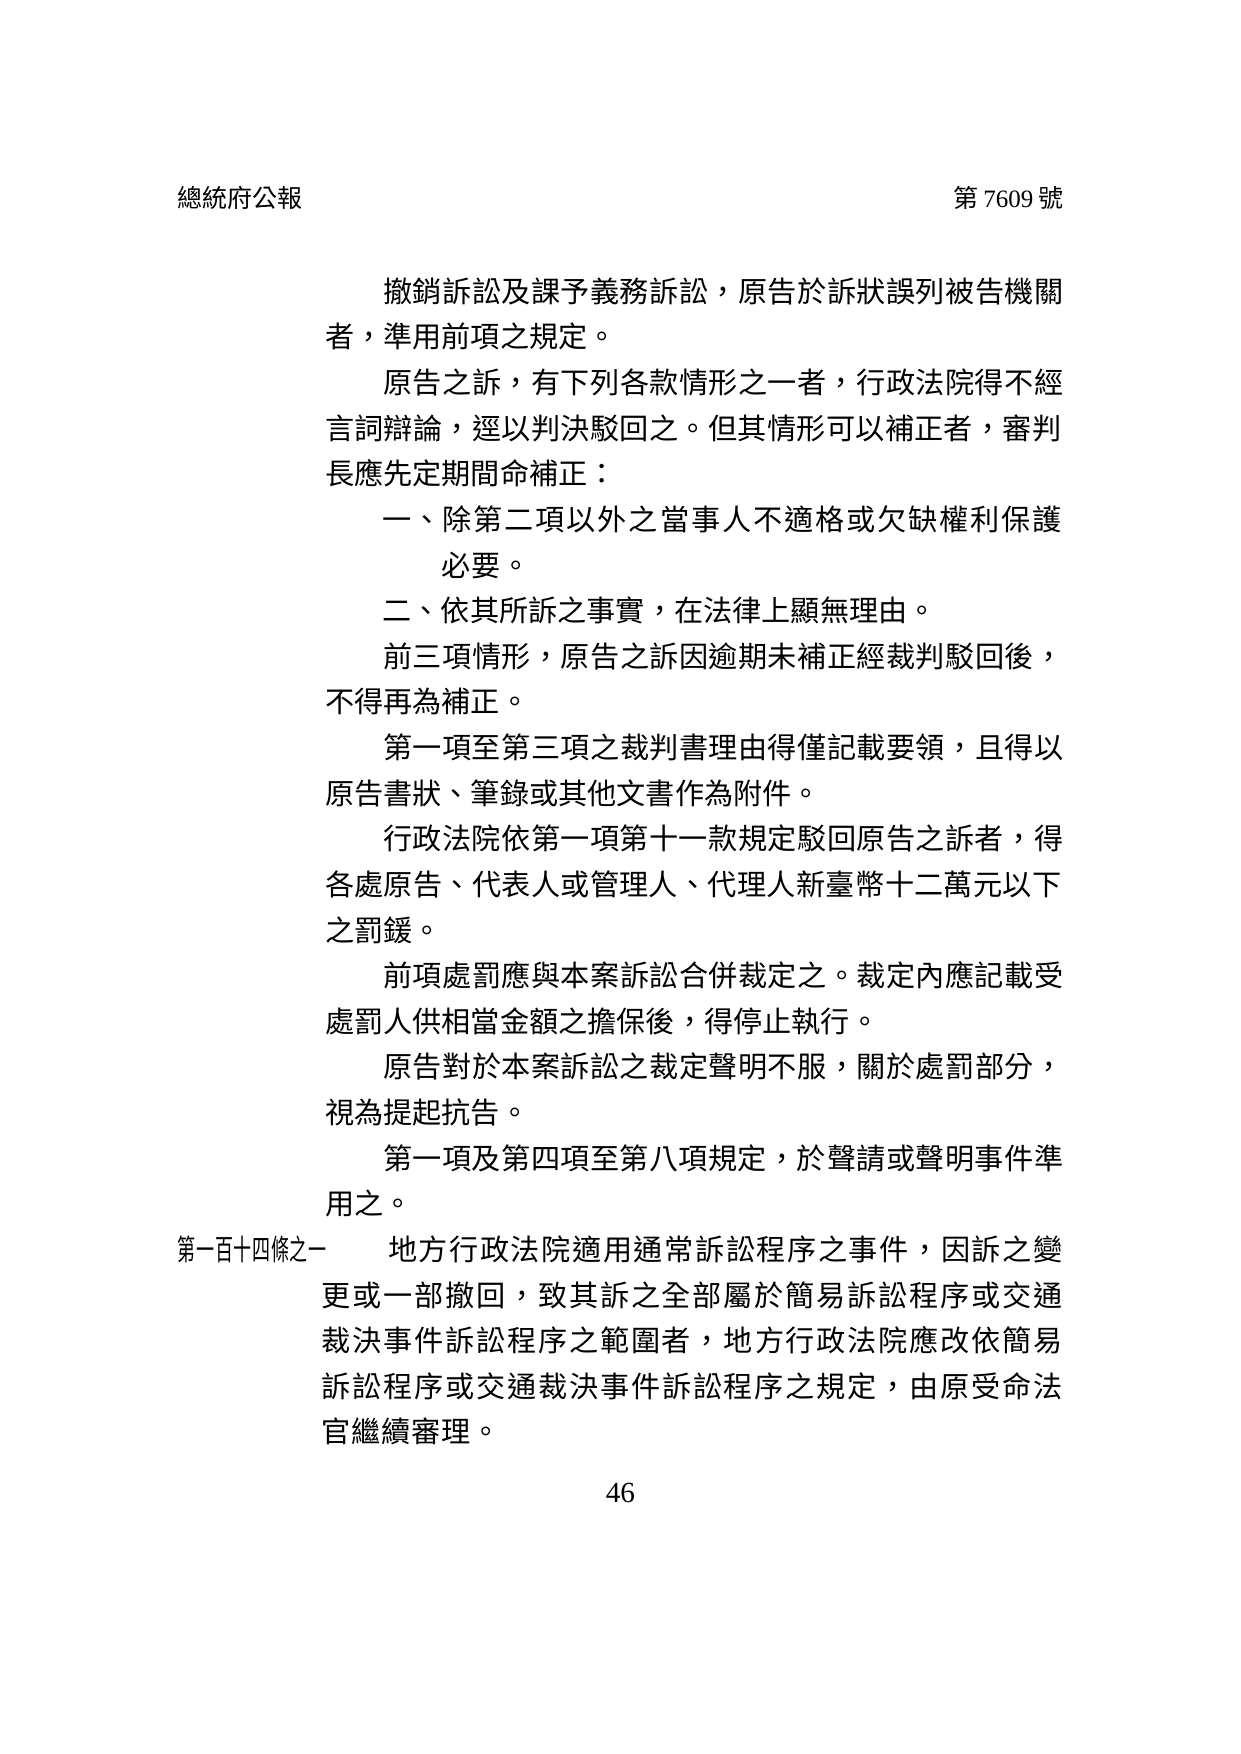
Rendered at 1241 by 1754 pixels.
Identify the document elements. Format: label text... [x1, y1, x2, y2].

text 第一項至第三項之裁判書理由得僅記載要領，且得以原告書狀、筆錄或其他文書作為附件。 [325, 722, 1063, 813]
text 前三項情形，原告之訴因逾期未補正經裁判駁回後，不得再為補正。 [325, 631, 1063, 722]
text 原告之訴，有下列各款情形之一者，行政法院得不經言詞辯論，逕以判決駁回之。但其情形可以補正者，審判長應先定期間命補正： [325, 357, 1063, 494]
text 前項處罰應與本案訴訟合併裁定之。裁定內應記載受處罰人供相當金額之擔保後，得停止執行。 [325, 950, 1063, 1041]
text 二、依其所訴之事實，在法律上顯無理由。 [382, 585, 1063, 631]
text 行政法院依第一項第十一款規定駁回原告之訴者，得各處原告、代表人或管理人、代理人新臺幣十二萬元以下之罰鍰。 [325, 813, 1063, 950]
text 第一項及第四項至第八項規定，於聲請或聲明事件準用之。 [325, 1133, 1063, 1224]
text 原告對於本案訴訟之裁定聲明不服，關於處罰部分，視為提起抗告。 [325, 1041, 1063, 1133]
text 一、除第二項以外之當事人不適格或欠缺權利保護必要。 [382, 494, 1063, 585]
text 第一百十四條之一 地方行政法院適用通常訴訟程序之事件，因訴之變更或一部撤回，致其訴之全部屬於簡易訴訟程序或交通裁決事件訴訟程序之範圍者，地方行政法院應改依簡易訴訟程序或交通裁決事件訴訟程序之規定，由原受命法官繼續審理。 [177, 1224, 1063, 1452]
text 撤銷訴訟及課予義務訴訟，原告於訴狀誤列被告機關者，準用前項之規定。 [325, 266, 1063, 357]
